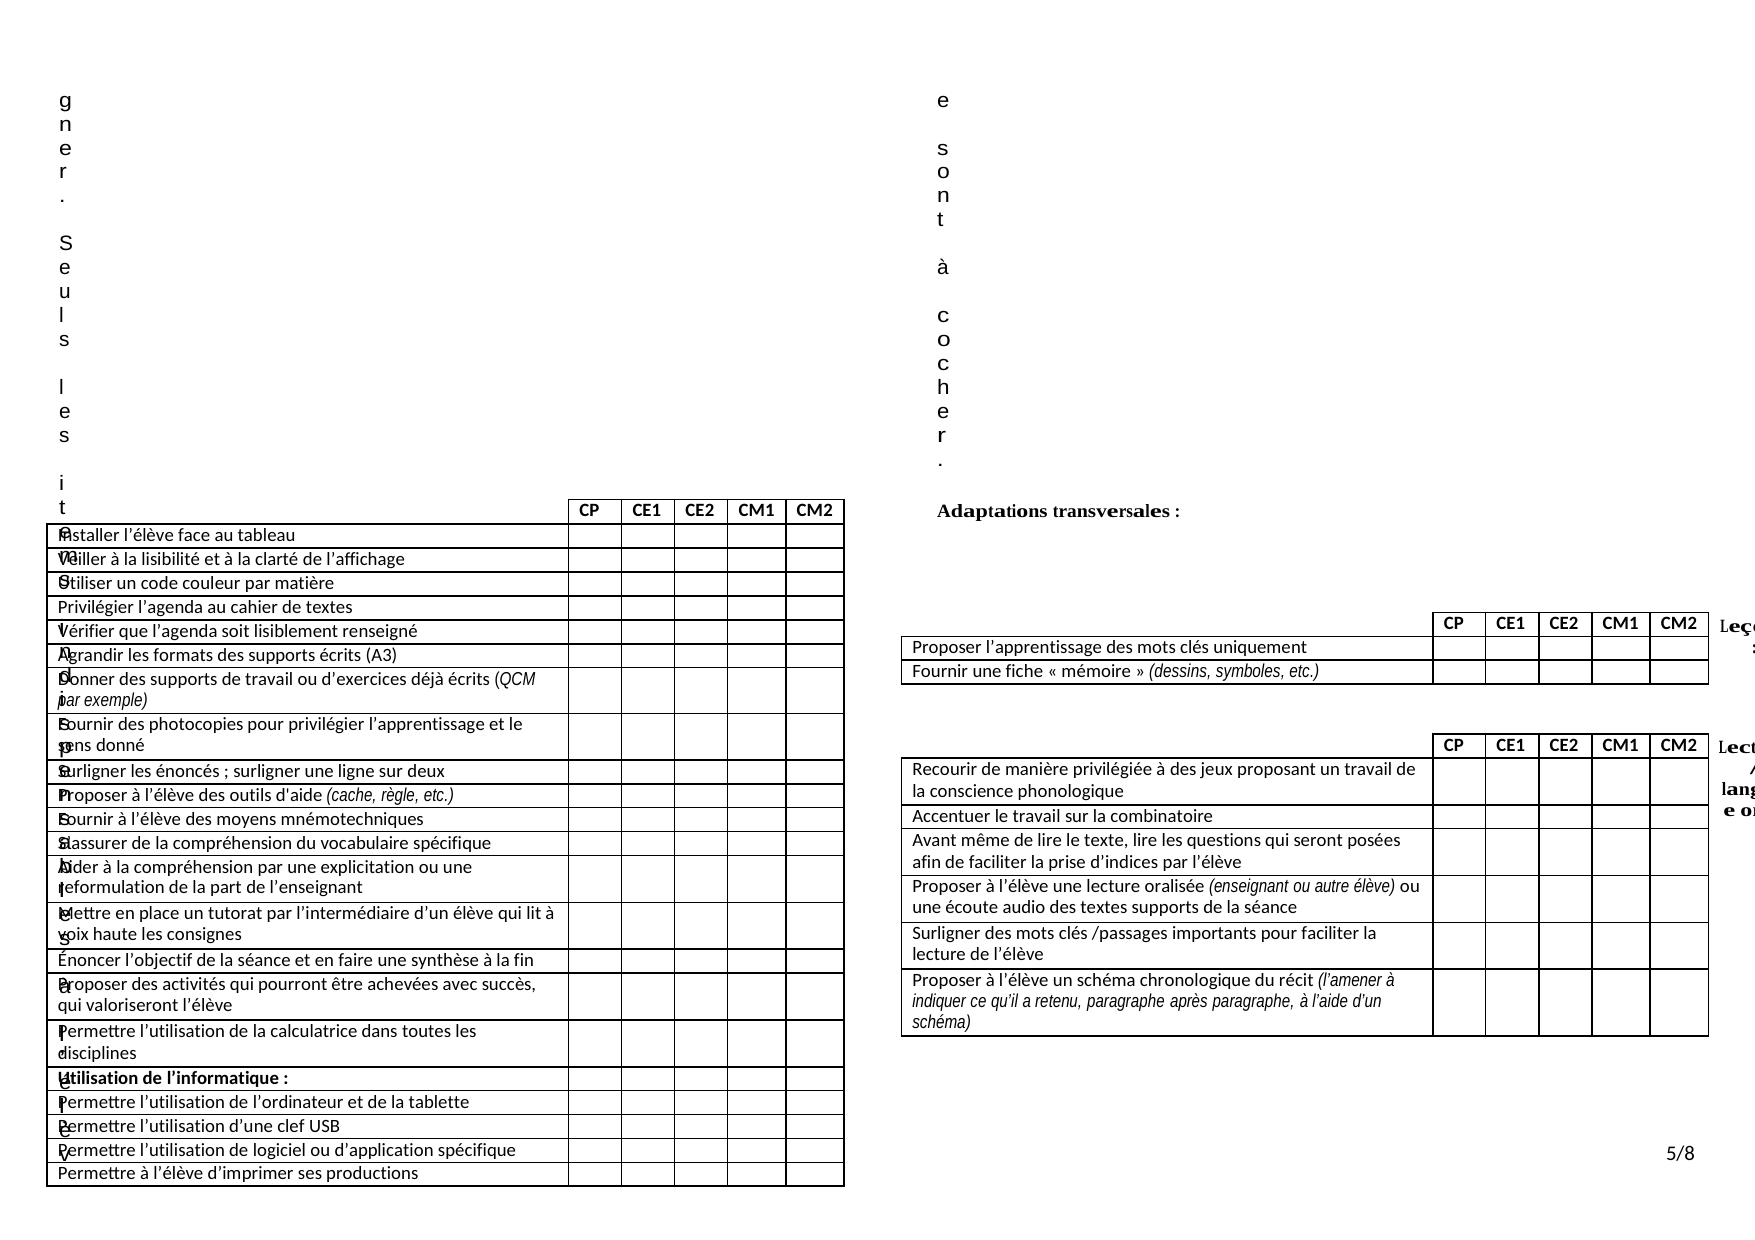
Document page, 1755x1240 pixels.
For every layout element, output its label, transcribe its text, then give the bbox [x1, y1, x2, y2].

table_cell [675, 1163, 727, 1185]
table_cell [675, 903, 727, 948]
table_cell [569, 573, 621, 595]
table_cell [728, 1021, 785, 1066]
table_cell Donner des supports de travail ou d’exercices déjà écrits (QCM par exemple) [48, 668, 568, 712]
table_cell Aider à la compréhension par une explicitation ou une reformulation de la part de l’enseignant [48, 856, 568, 902]
table_cell [1593, 661, 1649, 683]
table_cell [675, 1068, 727, 1090]
table_cell [569, 761, 621, 783]
table_cell [728, 950, 785, 972]
table_cell [569, 668, 621, 712]
text Leçons : [1718, 614, 1754, 656]
table_header CM2 [1651, 735, 1708, 757]
table_cell Fournir une fiche « mémoire » (dessins, symboles, etc.) [902, 661, 1432, 683]
table_cell [1651, 829, 1708, 875]
table_cell [1651, 806, 1708, 828]
table_cell Accentuer le travail sur la combinatoire [902, 806, 1432, 828]
table_cell [787, 1068, 843, 1090]
table_cell [728, 761, 785, 783]
table_cell [728, 573, 785, 595]
table_cell [569, 856, 621, 902]
table_cell [622, 808, 674, 831]
table_cell [569, 903, 621, 948]
table_cell [569, 974, 621, 1019]
table_cell [1486, 637, 1538, 659]
table_cell [728, 1163, 785, 1185]
table_cell [569, 645, 621, 667]
table_cell [787, 832, 843, 855]
table_cell [675, 668, 727, 712]
table_cell [1540, 759, 1591, 804]
table_cell [728, 1115, 785, 1138]
table_cell [1434, 923, 1485, 968]
table_cell Fournir à l’élève des moyens mnémotechniques [48, 808, 568, 831]
table_cell [569, 1021, 621, 1066]
table_header CM1 [1593, 735, 1649, 757]
table_cell [1540, 661, 1591, 683]
table_cell [675, 856, 727, 902]
table_cell [569, 525, 621, 547]
table_cell [728, 597, 785, 619]
table_cell [787, 785, 843, 807]
table_cell [787, 1091, 843, 1114]
table_cell [1651, 661, 1708, 683]
table_cell [728, 785, 785, 807]
table_cell [675, 597, 727, 619]
table_cell [622, 573, 674, 595]
table_cell [675, 573, 727, 595]
table_cell [569, 714, 621, 759]
table_cell Permettre l’utilisation de la calculatrice dans toutes les disciplines [48, 1021, 568, 1066]
table_cell [1434, 661, 1485, 683]
table_cell [1593, 876, 1649, 921]
table_cell [1434, 806, 1485, 828]
table_cell [1651, 759, 1708, 804]
table_cell [728, 525, 785, 547]
table_header CM2 [1651, 613, 1708, 636]
table_cell [1434, 637, 1485, 659]
table_cell [675, 1021, 727, 1066]
table_cell [1540, 806, 1591, 828]
table_cell [622, 621, 674, 643]
table_cell Proposer à l’élève un schéma chronologique du récit (l’amener à indiquer ce qu’il a retenu, paragraphe après paragraphe, à l’aide d’un schéma) [902, 970, 1432, 1035]
table_cell [675, 761, 727, 783]
table_header CE1 [622, 500, 674, 523]
table_cell Agrandir les formats des supports écrits (A3) [48, 645, 568, 667]
table_cell [622, 1115, 674, 1138]
table_cell [569, 1091, 621, 1114]
table_cell [1434, 829, 1485, 875]
table_cell [675, 950, 727, 972]
table_cell [787, 1139, 843, 1161]
table_cell [675, 974, 727, 1019]
table_cell [569, 1115, 621, 1138]
table_header CM1 [728, 500, 785, 523]
table_cell [787, 1115, 843, 1138]
table_cell [1486, 923, 1538, 968]
table_cell [787, 668, 843, 712]
table_cell Avant même de lire le texte, lire les questions qui seront posées afin de faciliter la prise d’indices par l’élève [902, 829, 1432, 875]
table_cell [622, 1091, 674, 1114]
table_cell [622, 1139, 674, 1161]
table_cell [728, 549, 785, 571]
table_cell Énoncer l’objectif de la séance et en faire une synthèse à la fin [48, 950, 568, 972]
table_cell [728, 856, 785, 902]
table_cell [787, 621, 843, 643]
table_header [47, 499, 568, 523]
table_cell [787, 950, 843, 972]
table_cell Mettre en place un tutorat par l’intermédiaire d’un élève qui lit à voix haute les consignes [48, 903, 568, 948]
table_cell [787, 856, 843, 902]
table_cell [569, 808, 621, 831]
table_cell [1434, 970, 1485, 1035]
table_cell [569, 1163, 621, 1185]
table_header CM2 [787, 500, 843, 523]
table_cell Proposer à l’élève une lecture oralisée (enseignant ou autre élève) ou une écoute audio des textes supports de la séance [902, 876, 1432, 921]
table_cell [787, 645, 843, 667]
table_cell [622, 950, 674, 972]
table_cell [675, 549, 727, 571]
table_cell Permettre l’utilisation de logiciel ou d’application spécifique [48, 1139, 568, 1161]
table_cell Surligner les énoncés ; surligner une ligne sur deux [48, 761, 568, 783]
text Lecture / langage oral : [1718, 736, 1754, 819]
table_cell [569, 597, 621, 619]
table_header CE1 [1486, 735, 1538, 757]
table_cell [787, 903, 843, 948]
table_cell [1651, 923, 1708, 968]
table_cell [675, 1115, 727, 1138]
table_cell [1486, 876, 1538, 921]
table_cell [675, 808, 727, 831]
table_cell [1486, 661, 1538, 683]
table_cell [622, 761, 674, 783]
table_cell Veiller à la lisibilité et à la clarté de l’affichage [48, 549, 568, 571]
table_cell [1540, 970, 1591, 1035]
table_cell [675, 785, 727, 807]
table_cell Proposer des activités qui pourront être achevées avec succès, qui valoriseront l’élève [48, 974, 568, 1019]
table_cell [728, 903, 785, 948]
table_header CM1 [1593, 613, 1649, 636]
table_cell [675, 1139, 727, 1161]
table_header [901, 733, 1432, 757]
table_cell Utiliser un code couleur par matière [48, 573, 568, 595]
table_header [901, 612, 1432, 636]
table_cell [675, 714, 727, 759]
table_cell [622, 785, 674, 807]
table_cell Permettre l’utilisation de l’ordinateur et de la tablette [48, 1091, 568, 1114]
table_cell [1593, 970, 1649, 1035]
table_cell [622, 974, 674, 1019]
table_cell Utilisation de l’informatique : [48, 1068, 568, 1090]
table_cell [1434, 876, 1485, 921]
table_cell [1540, 923, 1591, 968]
table_cell Installer l’élève face au tableau [48, 525, 568, 547]
table_cell [675, 832, 727, 855]
table_cell [728, 645, 785, 667]
table_header CP [1434, 735, 1485, 757]
table_cell [1593, 923, 1649, 968]
table_cell [787, 761, 843, 783]
table_cell [569, 832, 621, 855]
table_cell [1651, 637, 1708, 659]
table_cell [569, 1068, 621, 1090]
table_cell [1540, 876, 1591, 921]
table_cell [787, 525, 843, 547]
table_cell [787, 1021, 843, 1066]
table_cell [675, 1091, 727, 1114]
table_cell [728, 974, 785, 1019]
table_cell [728, 1139, 785, 1161]
table_cell [569, 549, 621, 571]
table_cell [728, 668, 785, 712]
table_cell Proposer à l’élève des outils d'aide (cache, règle, etc.) [48, 785, 568, 807]
table_cell Permettre à l’élève d’imprimer ses productions [48, 1163, 568, 1185]
table_cell [787, 597, 843, 619]
table_cell [622, 856, 674, 902]
table_cell [622, 549, 674, 571]
table_cell [1651, 970, 1708, 1035]
table_cell [569, 950, 621, 972]
table_cell Proposer l’apprentissage des mots clés uniquement [902, 637, 1432, 659]
table_cell [1593, 829, 1649, 875]
table_cell [1486, 759, 1538, 804]
table_cell [675, 645, 727, 667]
table_cell [728, 621, 785, 643]
table_cell [622, 714, 674, 759]
table_cell Fournir des photocopies pour privilégier l’apprentissage et le sens donné [48, 714, 568, 759]
text Adaptations transversales : [937, 501, 1721, 522]
table_cell [622, 525, 674, 547]
table_cell [787, 808, 843, 831]
table_cell [675, 621, 727, 643]
table_cell [1593, 759, 1649, 804]
table_cell [569, 621, 621, 643]
table_cell [1651, 876, 1708, 921]
table_cell [1486, 970, 1538, 1035]
table_cell [1434, 759, 1485, 804]
table_cell [622, 1163, 674, 1185]
table_cell [622, 903, 674, 948]
table_cell [622, 832, 674, 855]
table_cell [1486, 806, 1538, 828]
table_cell [787, 573, 843, 595]
table_cell [622, 1068, 674, 1090]
table_header CE2 [675, 500, 727, 523]
table_cell [622, 597, 674, 619]
table_cell [569, 785, 621, 807]
table_cell [728, 832, 785, 855]
table_header CP [569, 500, 621, 523]
table_cell [622, 645, 674, 667]
table_cell [1540, 829, 1591, 875]
table_cell [787, 974, 843, 1019]
table_cell [675, 525, 727, 547]
table_cell [569, 1139, 621, 1161]
table_header CE2 [1540, 735, 1591, 757]
table_cell [787, 1163, 843, 1185]
table_cell Recourir de manière privilégiée à des jeux proposant un travail de la conscience phonologique [902, 759, 1432, 804]
table_cell [787, 549, 843, 571]
table_cell S’assurer de la compréhension du vocabulaire spécifique [48, 832, 568, 855]
table_cell [728, 1068, 785, 1090]
table_cell [1593, 806, 1649, 828]
table_cell [622, 1021, 674, 1066]
table_cell Surligner des mots clés /passages importants pour faciliter la lecture de l’élève [902, 923, 1432, 968]
table_cell Privilégier l’agenda au cahier de textes [48, 597, 568, 619]
table_cell [622, 668, 674, 712]
table_cell [1486, 829, 1538, 875]
table_header CE1 [1486, 613, 1538, 636]
table_header CE2 [1540, 613, 1591, 636]
table_cell [728, 808, 785, 831]
table_cell [1593, 637, 1649, 659]
table_cell [728, 1091, 785, 1114]
table_cell [728, 714, 785, 759]
table_cell Vérifier que l’agenda soit lisiblement renseigné [48, 621, 568, 643]
table_cell Permettre l’utilisation d’une clef USB [48, 1115, 568, 1138]
table_header CP [1434, 613, 1485, 636]
table_cell [787, 714, 843, 759]
table_cell [1540, 637, 1591, 659]
